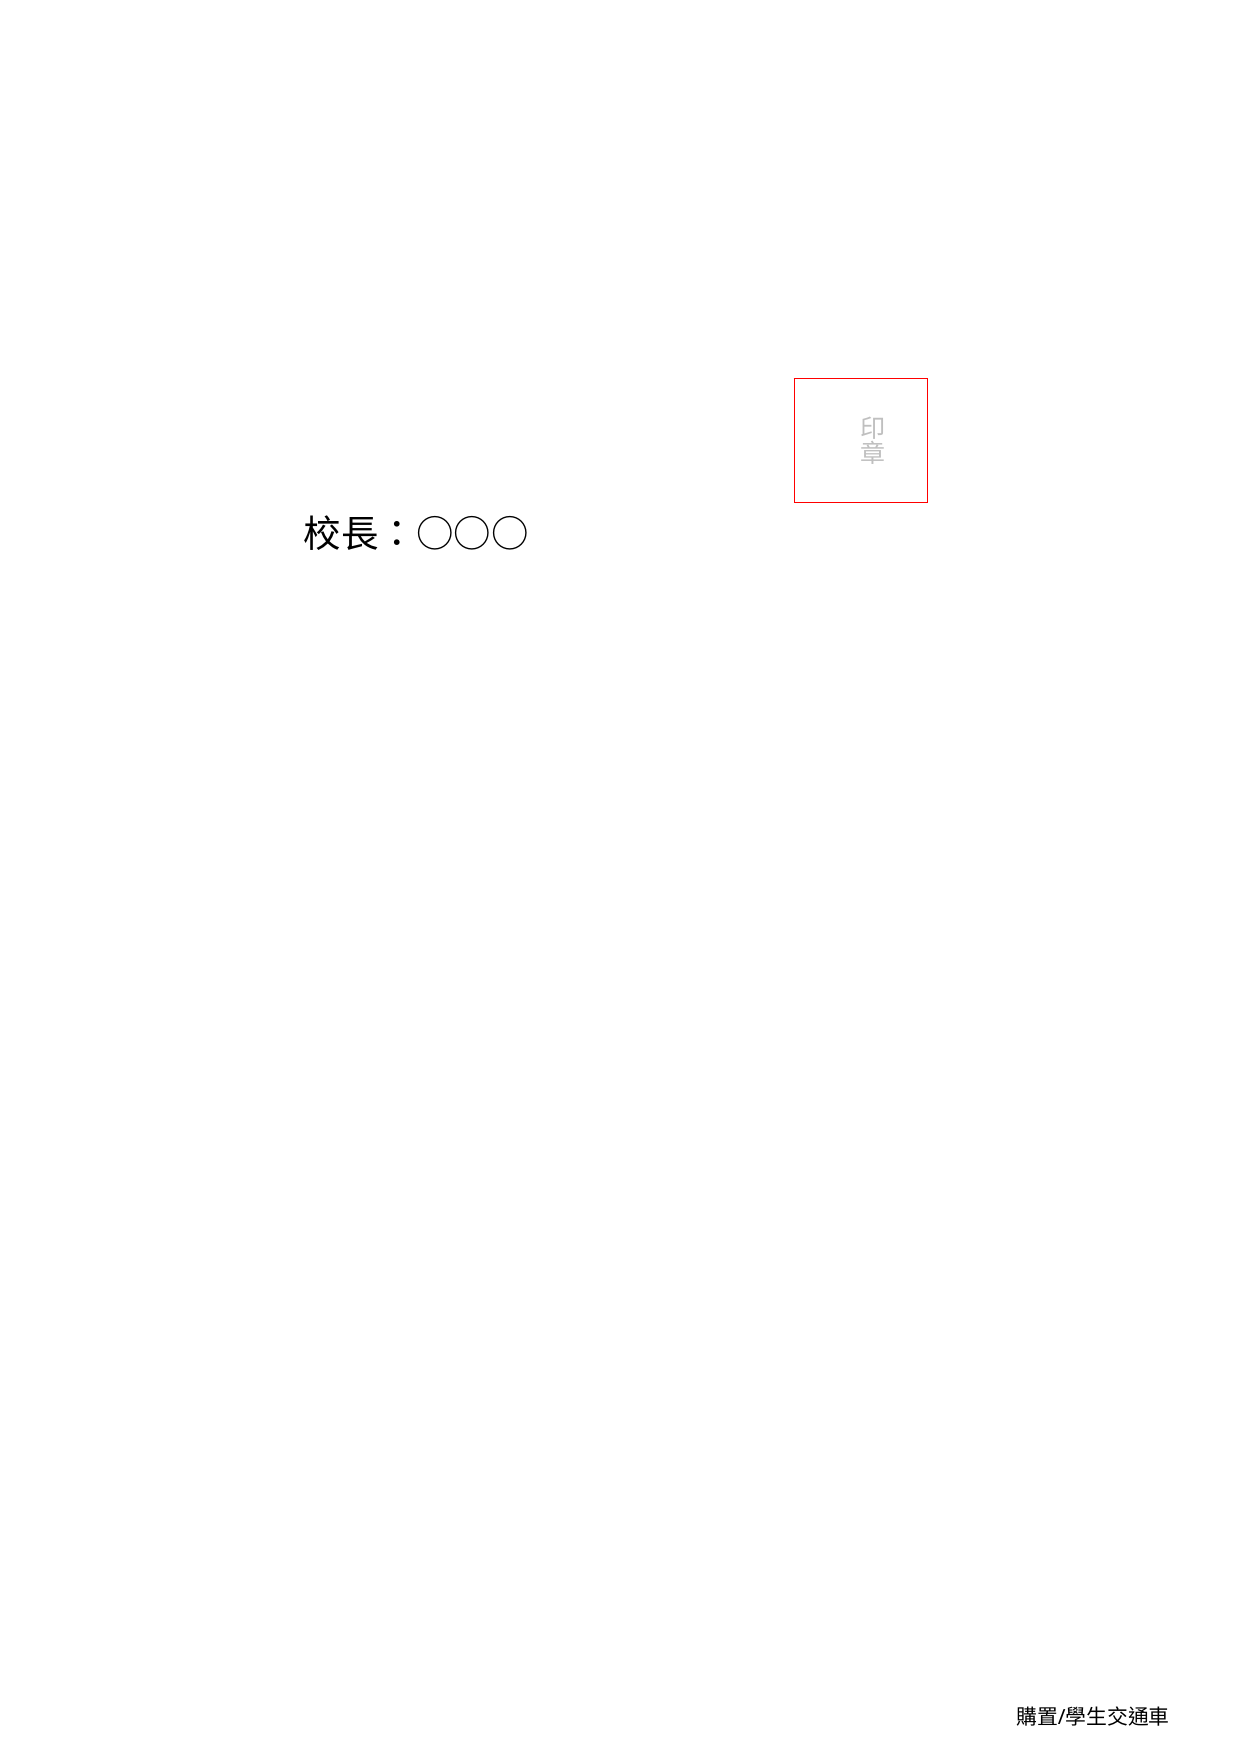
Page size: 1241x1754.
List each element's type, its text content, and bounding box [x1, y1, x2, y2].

text 校長：○○○ [89, 494, 1169, 569]
text 印章 [855, 394, 891, 487]
